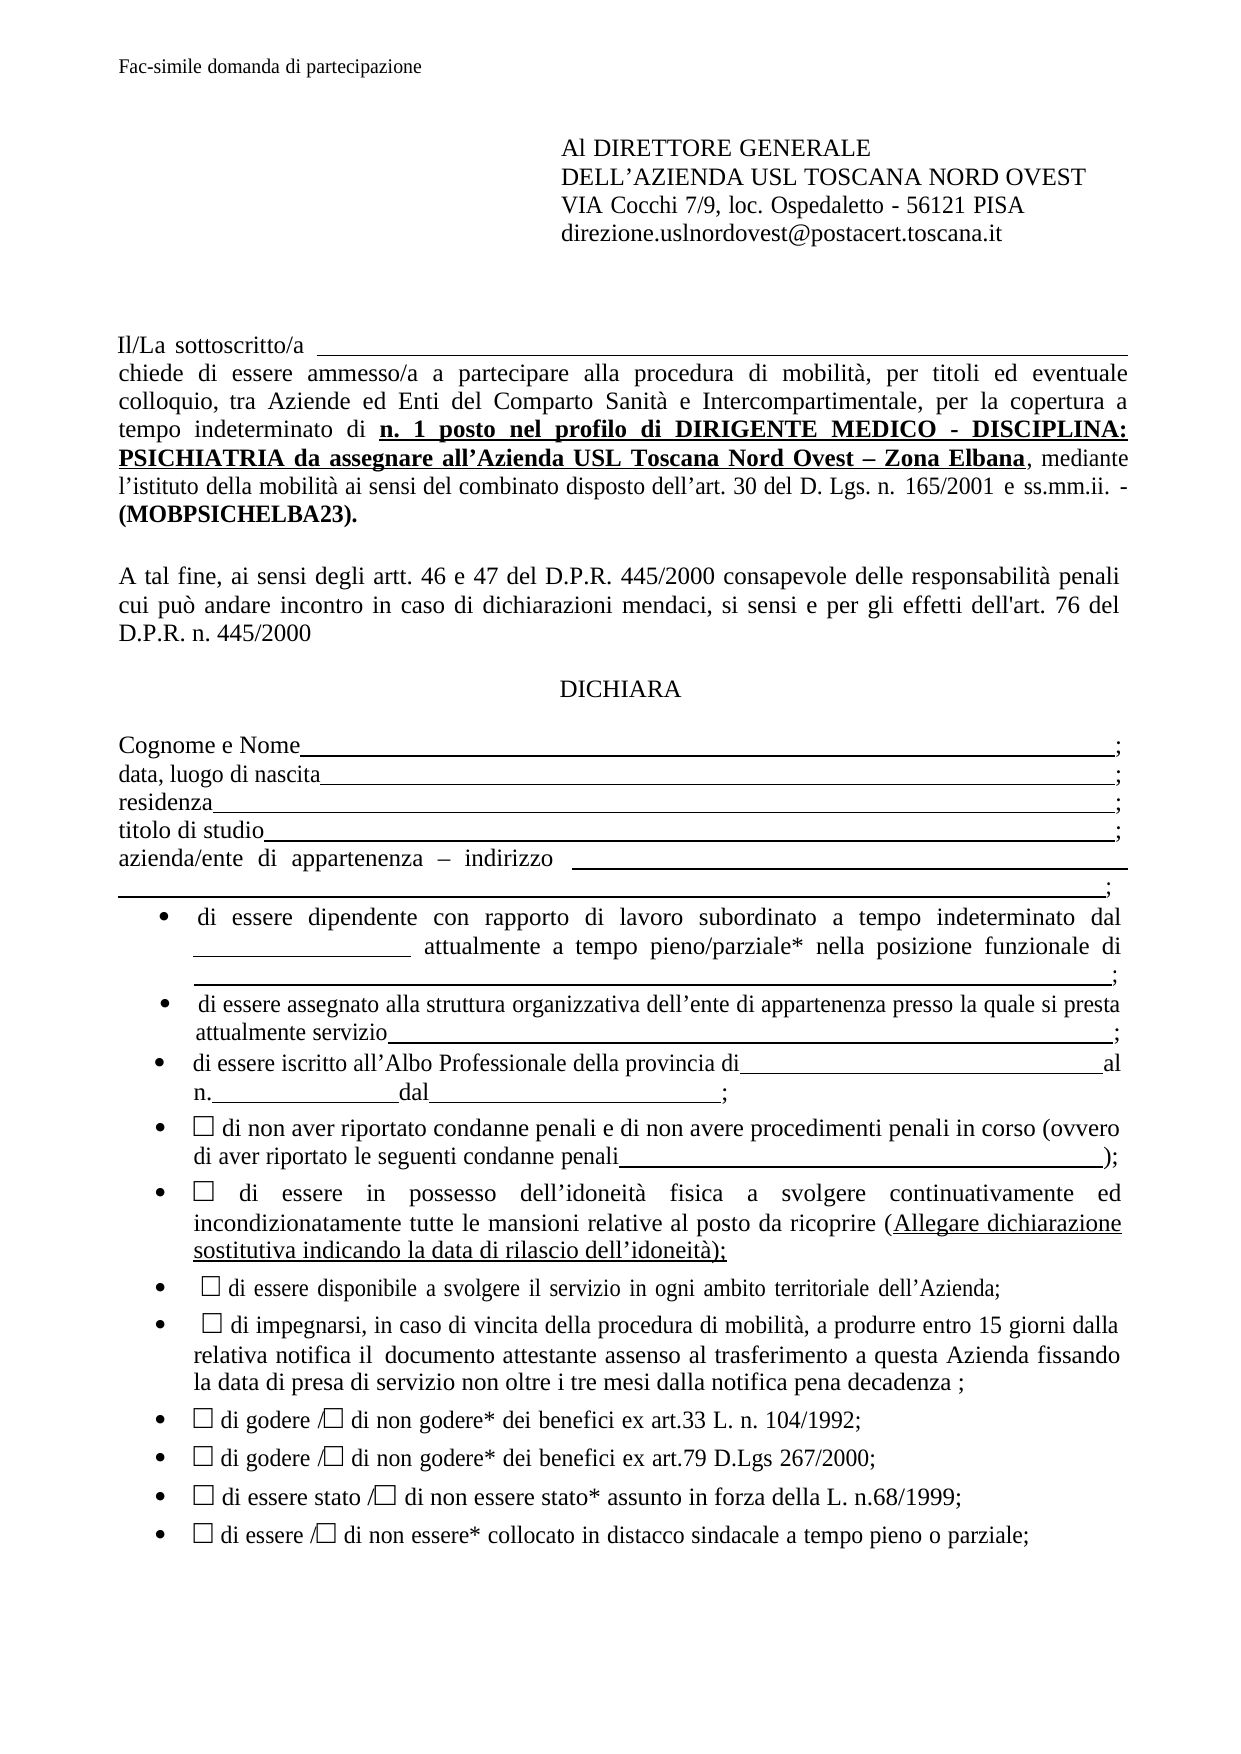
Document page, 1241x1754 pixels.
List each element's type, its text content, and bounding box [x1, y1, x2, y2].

list □ di godere /□ di non godere* dei benefici ex art.33 L. n. 104/1992; [156, 1397, 1140, 1436]
list □ di essere stato /□ di non essere stato* assunto in forza della L. n.68/1999; [156, 1474, 1140, 1512]
text VIA Cocchi 7/9, loc. Ospedaletto - 56121 PISA direzione.uslnordovest@postacert.toscana.it [561, 191, 1140, 247]
text Fac-simile domanda di partecipazione [118, 54, 1140, 78]
list □ di essere disponibile a svolgere il servizio in ogni ambito territoriale dell’Azienda; [156, 1265, 1140, 1304]
list □ di essere in possesso dell’idoneità fisica a svolgere continuativamente ed incondizionatamente tutte le mansioni relative al posto da ricoprire (Allegare dichiarazione sostitutiva indicando la data di rilascio dell’idoneità); [156, 1173, 1122, 1264]
text attualmente a tempo pieno/parziale* nella posizione funzionale di [106, 932, 1121, 960]
text DICHIARA [557, 674, 683, 703]
list □ di godere /□ di non godere* dei benefici ex art.79 D.Lgs 267/2000; [156, 1436, 1140, 1474]
text ; [106, 872, 1112, 900]
text A tal fine, ai sensi degli artt. 46 e 47 del D.P.R. 445/2000 consapevole delle responsabilità penali cui può andare incontro in caso di dichiarazioni mendaci, si sensi e per gli effetti dell'art. 76 del D.P.R. n. 445/2000 [118, 562, 1121, 647]
list □ di essere /□ di non essere* collocato in distacco sindacale a tempo pieno o parziale; [156, 1512, 1140, 1551]
list □ di non aver riportato condanne penali e di non avere procedimenti penali in corso (ovvero di aver riportato le seguenti condanne penali ); [156, 1109, 1121, 1170]
text n. dal ; [193, 1077, 1140, 1106]
text DELL’AZIENDA USL TOSCANA NORD OVEST [561, 162, 1140, 191]
text Il/La sottoscritto/a chiede di essere ammesso/a a partecipare alla procedura di mobilità, per titoli ed eventuale colloquio, tra Aziende ed Enti del Comparto Sanità e Intercompartimentale, per la copertura a tempo indeterminato di n. 1 posto nel profilo di DIRIGENTE MEDICO - DISCIPLINA: PSICHIATRIA da assegnare all’Azienda USL Toscana Nord Ovest – Zona Elbana, mediante l’istituto della mobilità ai sensi del combinato disposto dell’art. 30 del D. Lgs. n. 165/2001 e ss.mm.ii. - (MOBPSICHELBA23). [117, 331, 1128, 528]
text ; [106, 960, 1118, 988]
list □ di impegnarsi, in caso di vincita della procedura di mobilità, a produrre entro 15 giorni dalla relativa notifica il documento attestante assenso al trasferimento a questa Azienda fissando la data di presa di servizio non oltre i tre mesi dalla notifica pena decadenza ; [156, 1305, 1121, 1396]
list di essere iscritto all’Albo Professionale della provincia di al [106, 1047, 1121, 1077]
text Cognome e Nome ; data, luogo di nascita ; residenza ; titolo di studio ; azienda/ente di appartenenza – indirizzo [118, 731, 1128, 872]
text Al DIRETTORE GENERALE [561, 134, 1140, 162]
list di essere dipendente con rapporto di lavoro subordinato a tempo indeterminato dal [106, 901, 1121, 932]
list di essere assegnato alla struttura organizzativa dell’ente di appartenenza presso la quale si presta attualmente servizio ; [156, 990, 1120, 1046]
